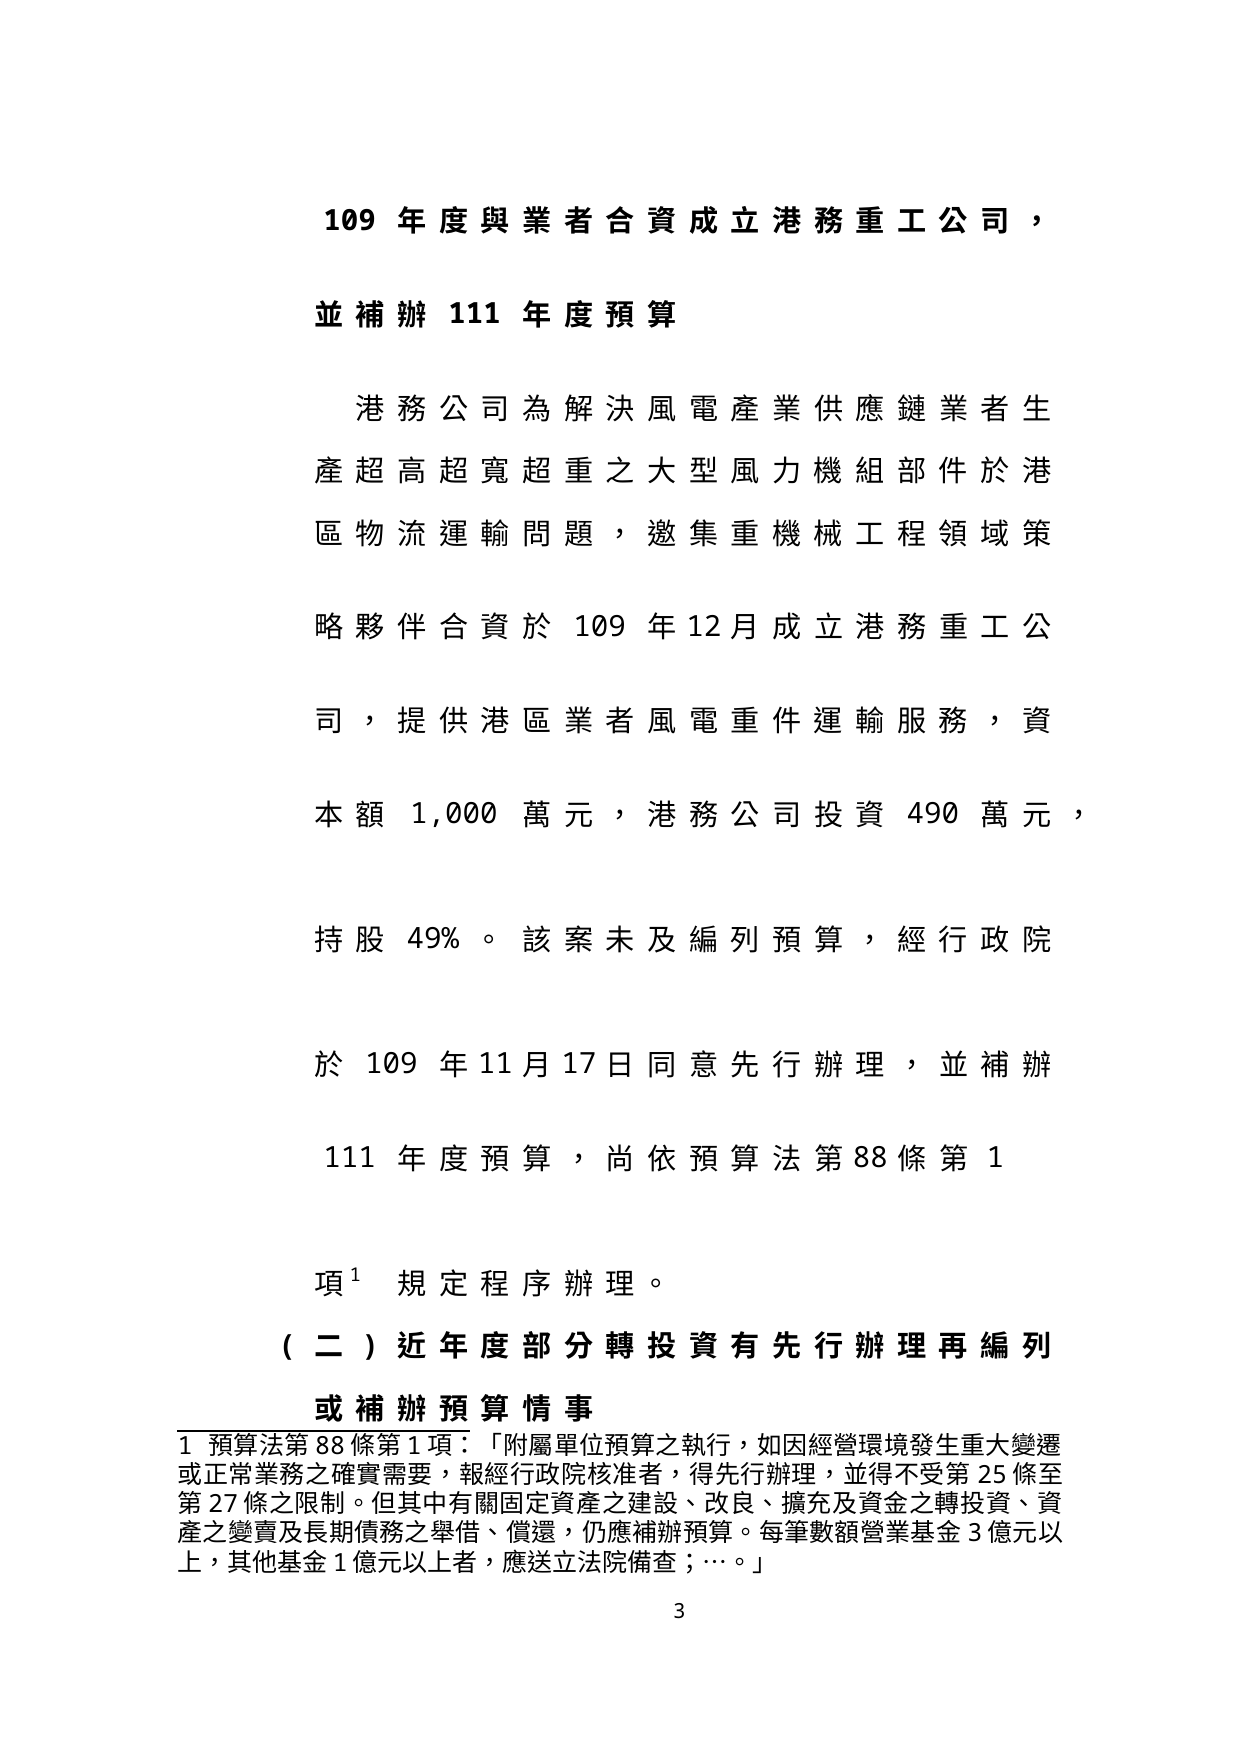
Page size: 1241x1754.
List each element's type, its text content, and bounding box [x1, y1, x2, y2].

text 港務公司為解決風電產業供應鏈業者生產超高超寬超重之大型風力機組部件於港區物流運輸問題，邀集重機械工程領域策略夥伴合資於109年12月成立港務重工公司，提供港區業者風電重件運輸服務，資本額1,000萬元，港務公司投資490萬元，持股49%。該案未及編列預算，經行政院於109年11月17日同意先行辦理，並補辦111年度預算，尚依預算法第88條第1項規定程序辦理。 [271, 365, 1058, 1302]
text (二)近年度部分轉投資有先行辦理再編列或補辦預算情事 [242, 1302, 1058, 1427]
text 109年度與業者合資成立港務重工公司，並補辦111年度預算 [242, 177, 1058, 365]
text 預算法第88條第1項：「附屬單位預算之執行，如因經營環境發生重大變遷或正常業務之確實需要，報經行政院核准者，得先行辦理，並得不受第25條至第27條之限制。但其中有關固定資產之建設、改良、擴充及資金之轉投資、資產之變賣及長期債務之舉借、償還，仍應補辦預算。每筆數額營業基金3億元以上，其他基金1億元以上者，應送立法院備查；…。」 [177, 1431, 1063, 1577]
